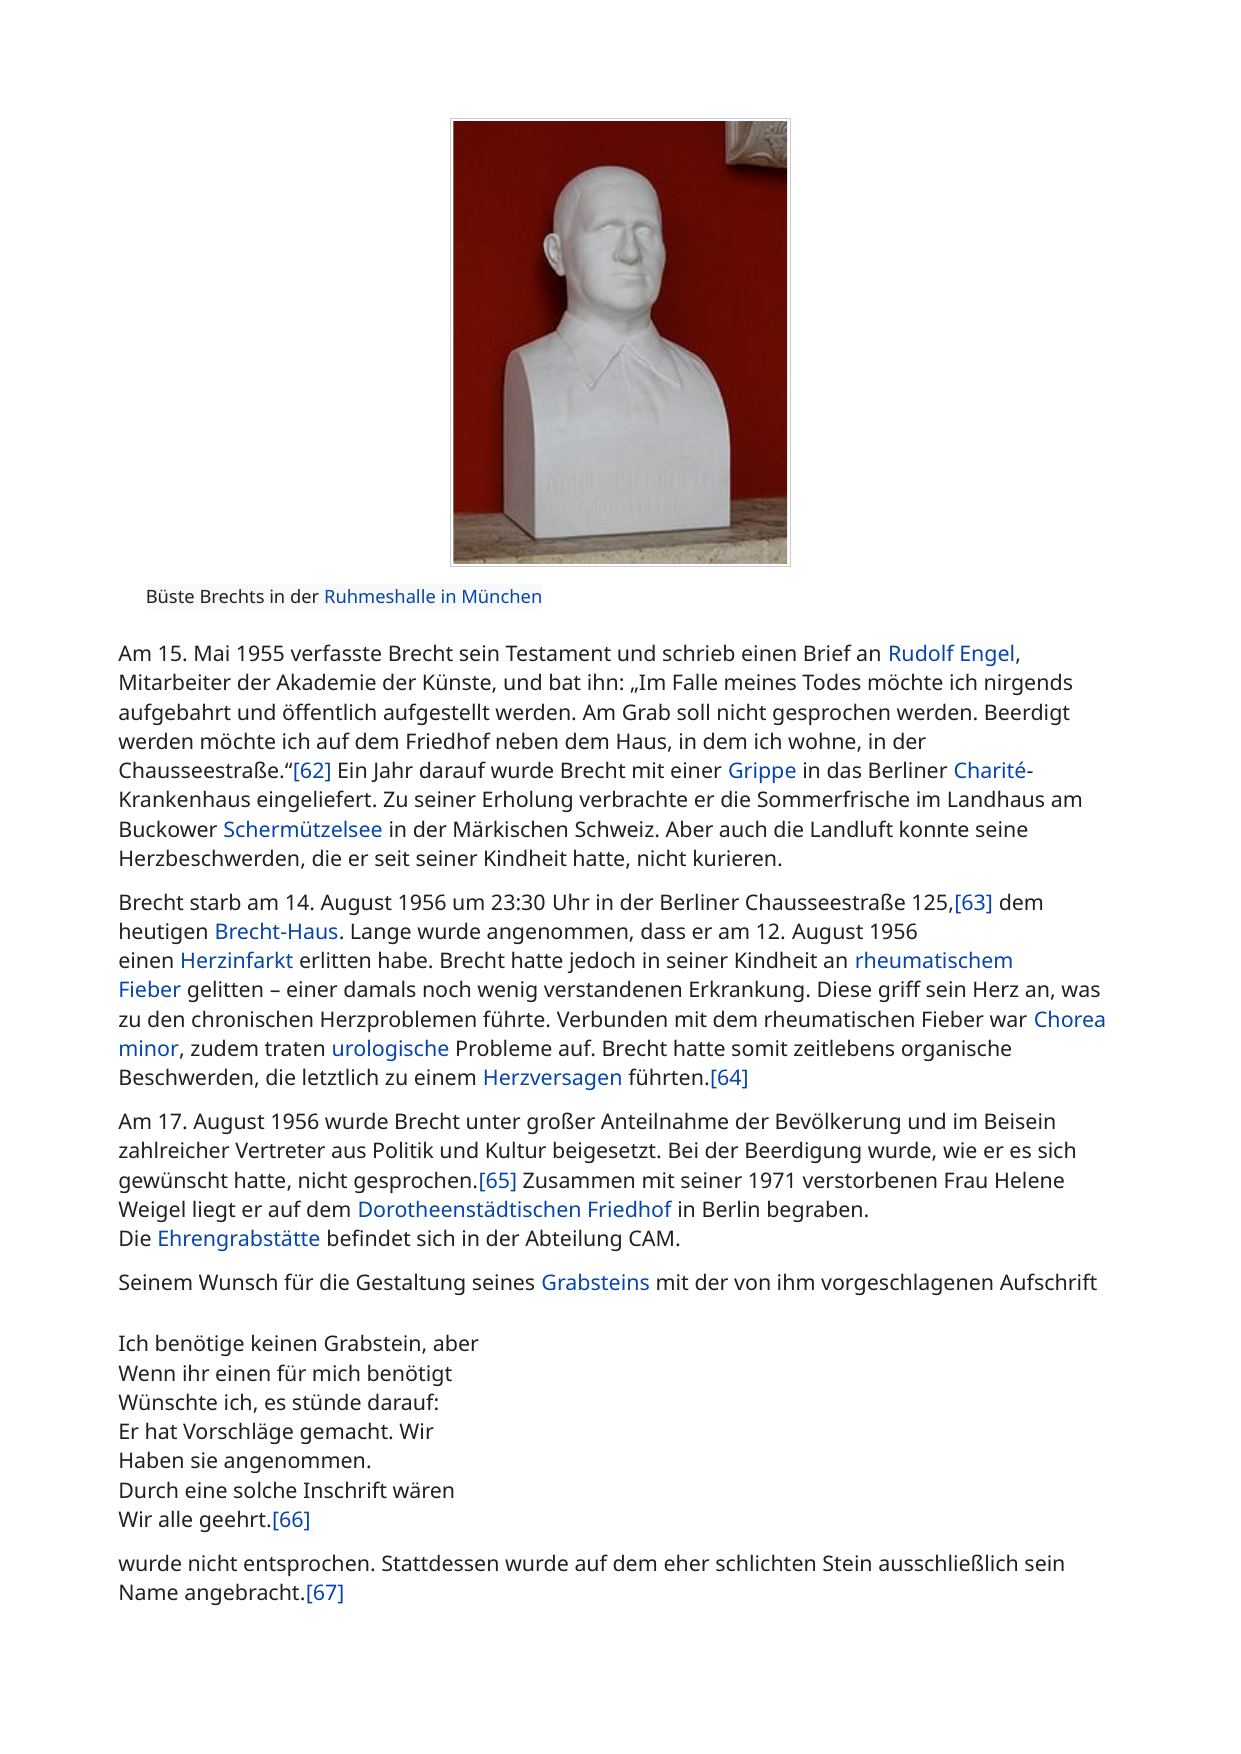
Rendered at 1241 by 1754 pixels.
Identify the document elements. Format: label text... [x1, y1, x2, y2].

text wurde nicht entsprochen. Stattdessen wurde auf dem eher schlichten Stein ausschließlich sein Name angebracht.[67] [118, 1548, 1122, 1607]
picture [453, 121, 788, 564]
text Ich benötige keinen Grabstein, aber Wenn ihr einen für mich benötigt Wünschte ich, es stünde darauf: Er hat Vorschläge gemacht. Wir Haben sie angenommen. Durch eine solche Inschrift wären Wir alle geehrt.[66] [118, 1329, 1122, 1534]
text Brecht starb am 14. August 1956 um 23:30 Uhr in der Berliner Chausseestraße 125,[63] dem heutigen Brecht-Haus. Lange wurde angenommen, dass er am 12. August 1956 einen Herzinfarkt erlitten habe. Brecht hatte jedoch in seiner Kindheit an rheumatischem Fieber gelitten – einer damals noch wenig verstandenen Erkrankung. Diese griff sein Herz an, was zu den chronischen Herzproblemen führte. Verbunden mit dem rheumatischen Fieber war Chorea minor, zudem traten urologische Probleme auf. Brecht hatte somit zeitlebens organische Beschwerden, die letztlich zu einem Herzversagen führten.[64] [118, 887, 1122, 1092]
text Büste Brechts in der Ruhmeshalle in München [123, 584, 1122, 609]
text Am 15. Mai 1955 verfasste Brecht sein Testament und schrieb einen Brief an Rudolf Engel, Mitarbeiter der Akademie der Künste, und bat ihn: „Im Falle meines Todes möchte ich nirgends aufgebahrt und öffentlich aufgestellt werden. Am Grab soll nicht gesprochen werden. Beerdigt werden möchte ich auf dem Friedhof neben dem Haus, in dem ich wohne, in der Chausseestraße.“[62] Ein Jahr darauf wurde Brecht mit einer Grippe in das Berliner Charité-Krankenhaus eingeliefert. Zu seiner Erholung verbrachte er die Sommerfrische im Landhaus am Buckower Schermützelsee in der Märkischen Schweiz. Aber auch die Landluft konnte seine Herzbeschwerden, die er seit seiner Kindheit hatte, nicht kurieren. [118, 638, 1122, 873]
text Am 17. August 1956 wurde Brecht unter großer Anteilnahme der Bevölkerung und im Beisein zahlreicher Vertreter aus Politik und Kultur beigesetzt. Bei der Beerdigung wurde, wie er es sich gewünscht hatte, nicht gesprochen.[65] Zusammen mit seiner 1971 verstorbenen Frau Helene Weigel liegt er auf dem Dorotheenstädtischen Friedhof in Berlin begraben. Die Ehrengrabstätte befindet sich in der Abteilung CAM. [118, 1107, 1122, 1253]
text Seinem Wunsch für die Gestaltung seines Grabsteins mit der von ihm vorgeschlagenen Aufschrift [118, 1268, 1122, 1297]
